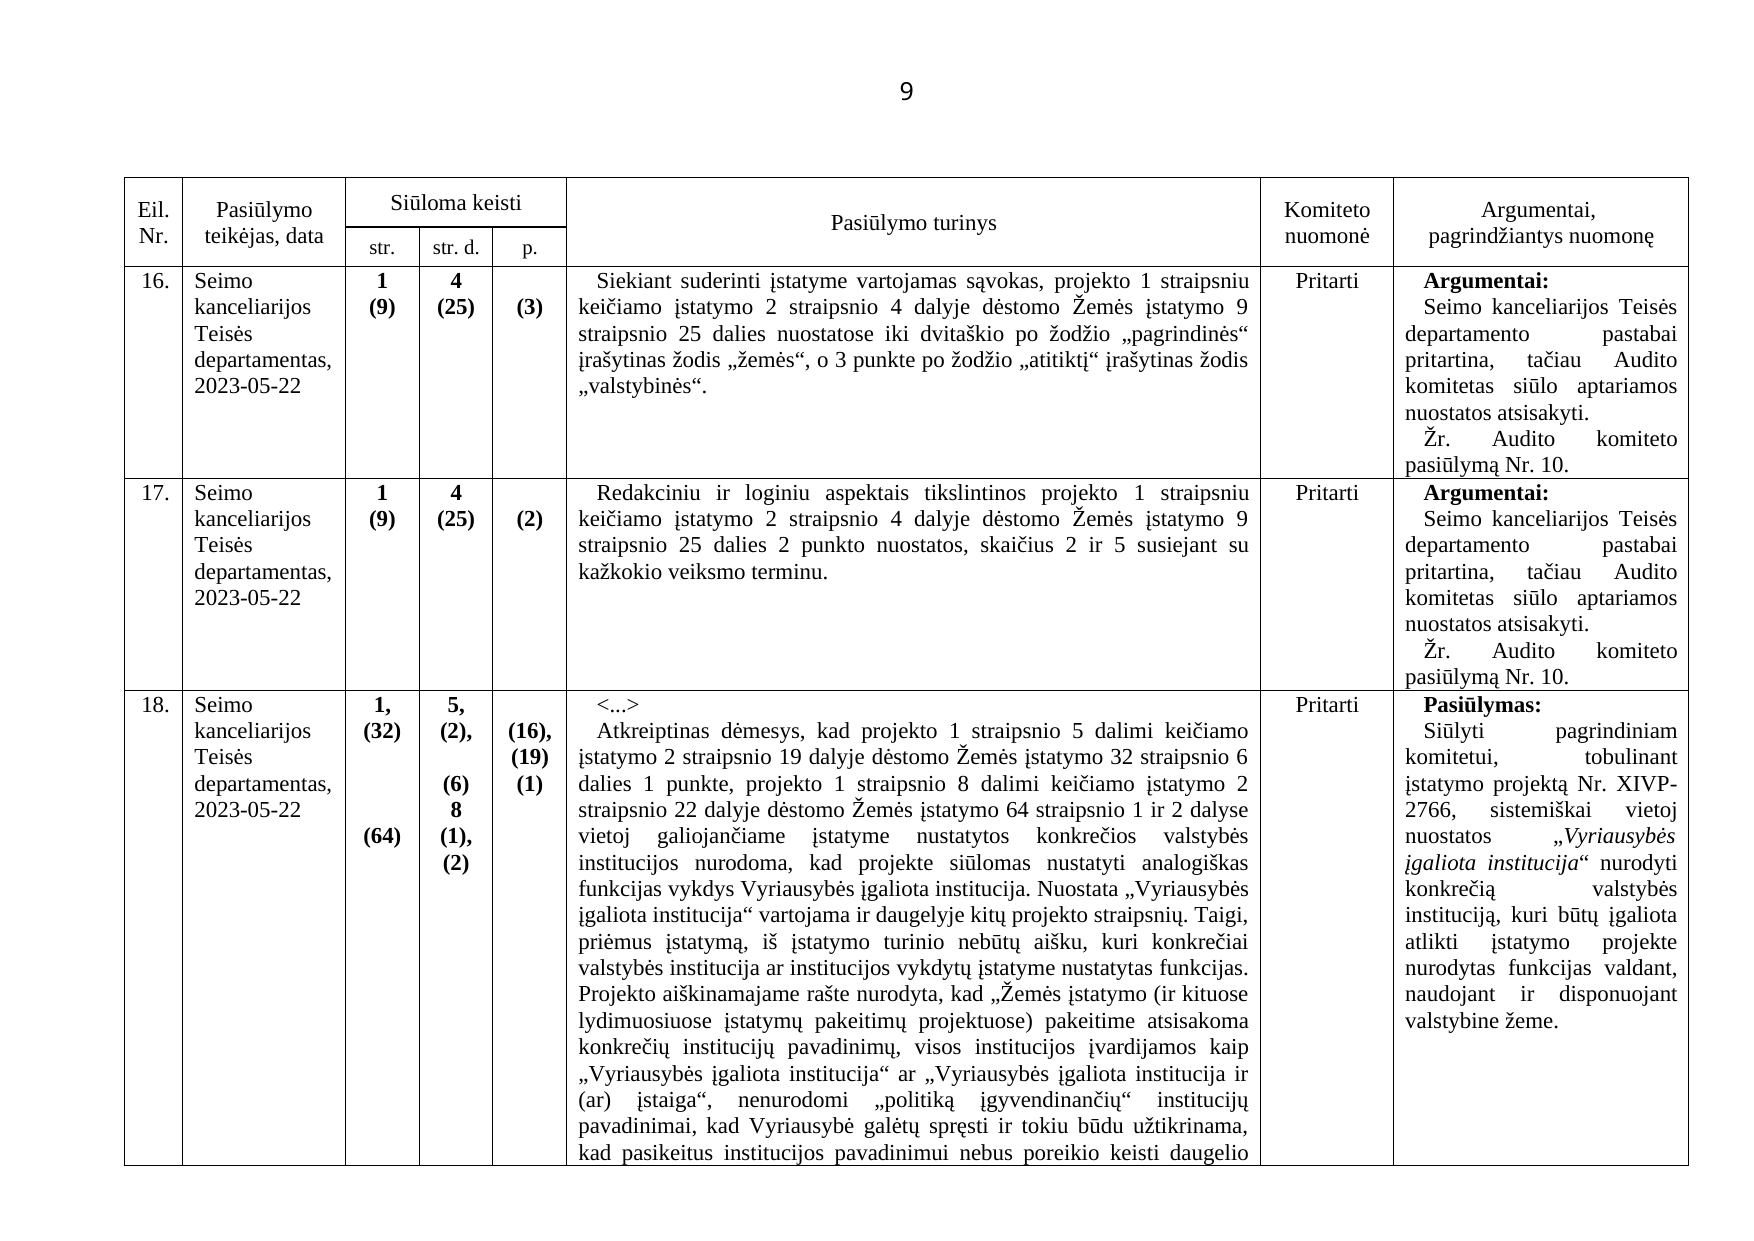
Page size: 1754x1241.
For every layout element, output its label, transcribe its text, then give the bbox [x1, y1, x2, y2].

table_header Eil. Nr. [125, 178, 182, 266]
table_cell str. d. [420, 228, 492, 266]
table_cell (16), (19) (1) [493, 691, 566, 1165]
table_cell Siekiant suderinti įstatyme vartojamas sąvokas, projekto 1 straipsniu keičiamo įstatymo 2 straipsnio 4 dalyje dėstomo Žemės įstatymo 9 straipsnio 25 dalies nuostatose iki dvitaškio po žodžio „pagrindinės“ įrašytinas žodis „žemės“, o 3 punkte po žodžio „atitiktį“ įrašytinas žodis „valstybinės“. [567, 267, 1260, 478]
table_cell p. [493, 228, 566, 266]
table_header Siūloma keisti [346, 178, 566, 226]
table_cell 17. [125, 479, 182, 689]
table_cell 1 (9) [346, 267, 419, 478]
table_cell (2) [493, 479, 566, 689]
table_cell 4 (25) [420, 479, 492, 689]
table_cell Seimo kanceliarijos Teisės departamentas, 2023-05-22 [183, 267, 345, 478]
table_cell Pritarti [1261, 479, 1393, 689]
table_header Pasiūlymo turinys [567, 178, 1260, 266]
table_cell Argumentai: Seimo kanceliarijos Teisės departamento pastabai pritartina, tačiau Audito komitetas siūlo aptariamos nuostatos atsisakyti. Žr. Audito komiteto pasiūlymą Nr. 10. [1394, 479, 1688, 689]
table_cell Pritarti [1261, 267, 1393, 478]
table_cell 16. [125, 267, 182, 478]
table_cell <...> Atkreiptinas dėmesys, kad projekto 1 straipsnio 5 dalimi keičiamo įstatymo 2 straipsnio 19 dalyje dėstomo Žemės įstatymo 32 straipsnio 6 dalies 1 punkte, projekto 1 straipsnio 8 dalimi keičiamo įstatymo 2 straipsnio 22 dalyje dėstomo Žemės įstatymo 64 straipsnio 1 ir 2 dalyse vietoj galiojančiame įstatyme nustatytos konkrečios valstybės institucijos nurodoma, kad projekte siūlomas nustatyti analogiškas funkcijas vykdys Vyriausybės įgaliota institucija. Nuostata „Vyriausybės įgaliota institucija“ vartojama ir daugelyje kitų projekto straipsnių. Taigi, priėmus įstatymą, iš įstatymo turinio nebūtų aišku, kuri konkrečiai valstybės institucija ar institucijos vykdytų įstatyme nustatytas funkcijas. Projekto aiškinamajame rašte nurodyta, kad „Žemės įstatymo (ir kituose lydimuosiuose įstatymų pakeitimų projektuose) pakeitime atsisakoma konkrečių institucijų pavadinimų, visos institucijos įvardijamos kaip „Vyriausybės įgaliota institucija“ ar „Vyriausybės įgaliota institucija ir (ar) įstaiga“, nenurodomi „politiką įgyvendinančių“ institucijų pavadinimai, kad Vyriausybė galėtų spręsti ir tokiu būdu užtikrinama, kad pasikeitus institucijos pavadinimui nebus poreikio keisti daugelio [567, 691, 1260, 1165]
table_cell 18. [125, 691, 182, 1165]
table_cell Seimo kanceliarijos Teisės departamentas, 2023-05-22 [183, 691, 345, 1165]
table_cell 1, (32) (64) [346, 691, 419, 1165]
table_cell 1 (9) [346, 479, 419, 689]
table_cell (3) [493, 267, 566, 478]
table_cell Pasiūlymas: Siūlyti pagrindiniam komitetui, tobulinant įstatymo projektą Nr. XIVP-2766, sistemiškai vietoj nuostatos „Vyriausybės įgaliota institucija“ nurodyti konkrečią valstybės instituciją, kuri būtų įgaliota atlikti įstatymo projekte nurodytas funkcijas valdant, naudojant ir disponuojant valstybine žeme. [1394, 691, 1688, 1165]
table_cell Argumentai: Seimo kanceliarijos Teisės departamento pastabai pritartina, tačiau Audito komitetas siūlo aptariamos nuostatos atsisakyti. Žr. Audito komiteto pasiūlymą Nr. 10. [1394, 267, 1688, 478]
table_header Pasiūlymo teikėjas, data [183, 178, 345, 266]
table_cell Seimo kanceliarijos Teisės departamentas, 2023-05-22 [183, 479, 345, 689]
table_cell Pritarti [1261, 691, 1393, 1165]
table_cell 4 (25) [420, 267, 492, 478]
table_header Komiteto nuomonė [1261, 178, 1393, 266]
table_cell Redakciniu ir loginiu aspektais tikslintinos projekto 1 straipsniu keičiamo įstatymo 2 straipsnio 4 dalyje dėstomo Žemės įstatymo 9 straipsnio 25 dalies 2 punkto nuostatos, skaičius 2 ir 5 susiejant su kažkokio veiksmo terminu. [567, 479, 1260, 689]
table_cell str. [346, 228, 419, 266]
table_header Argumentai, pagrindžiantys nuomonę [1394, 178, 1688, 266]
table_cell 5, (2), (6) 8 (1), (2) [420, 691, 492, 1165]
